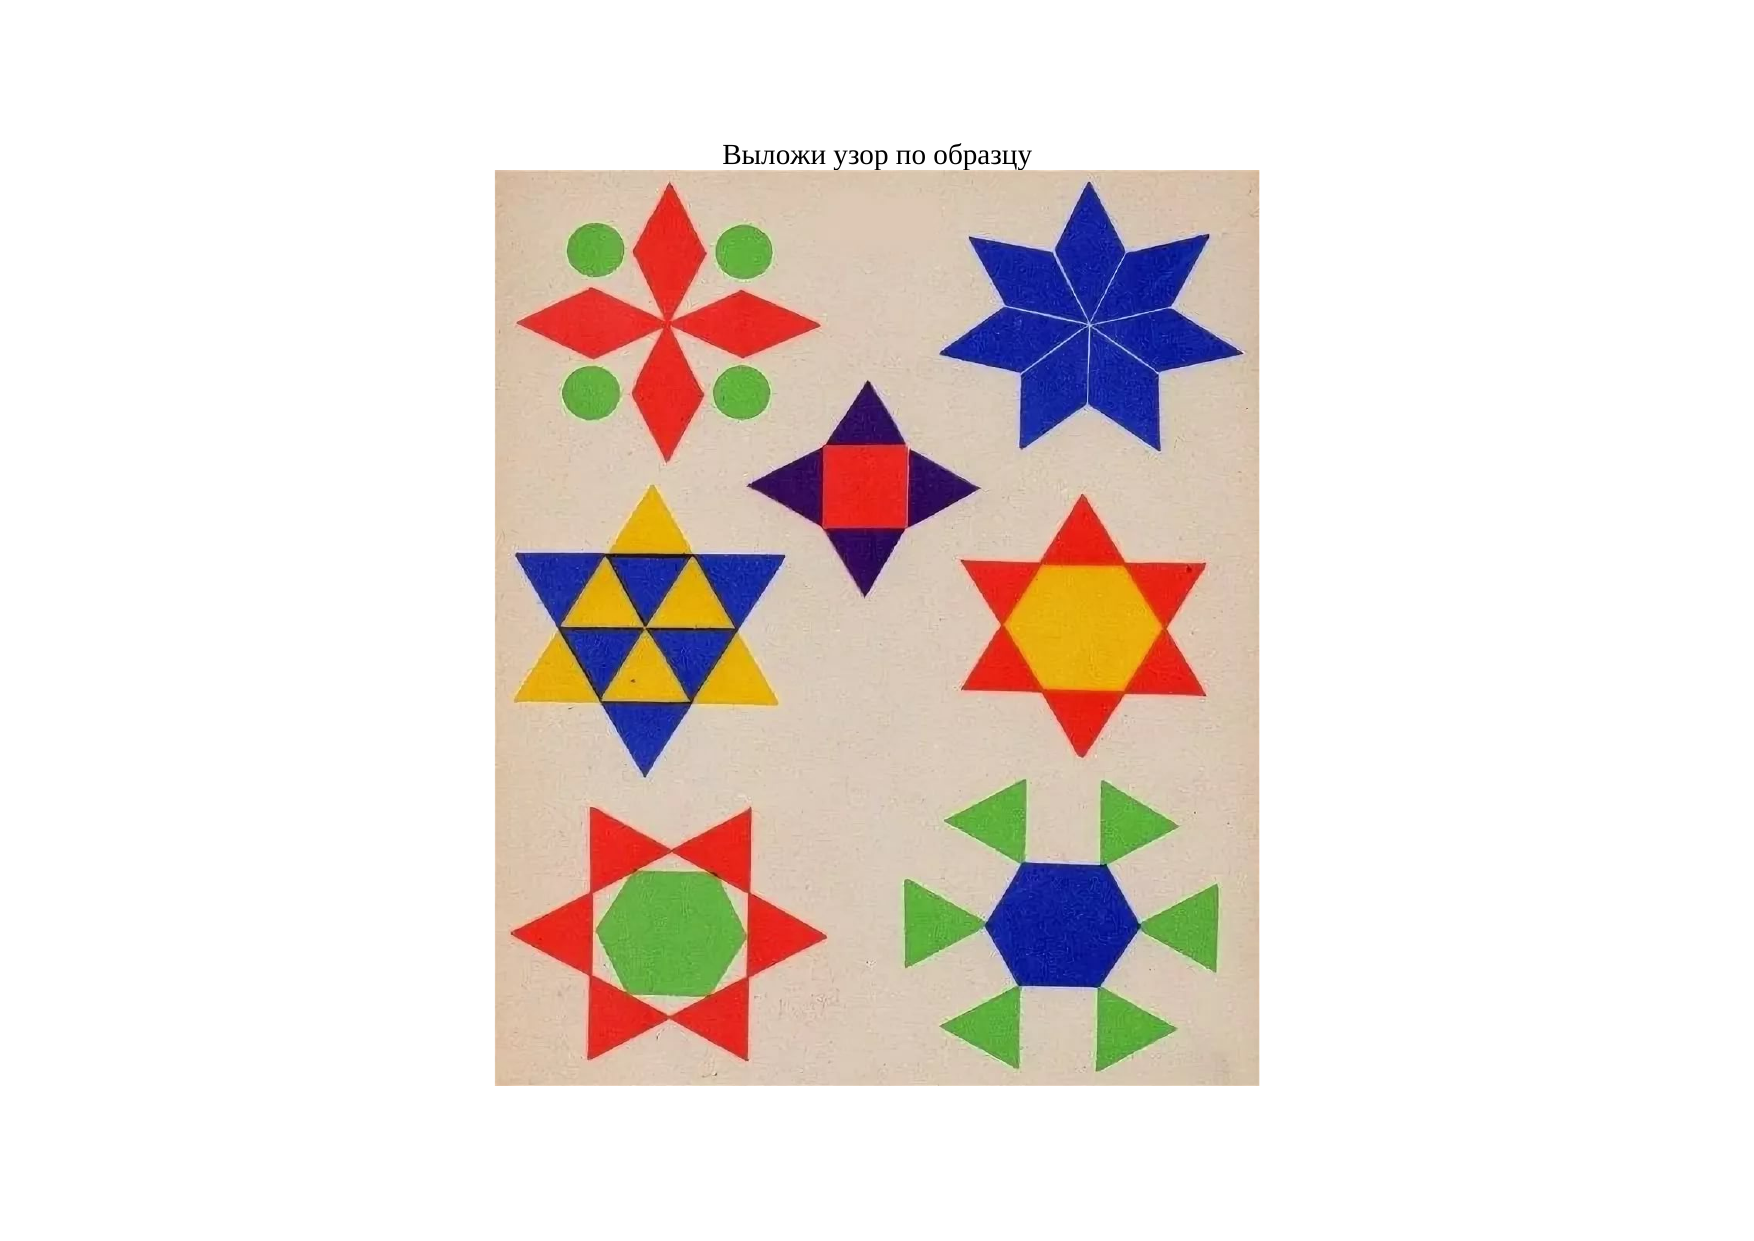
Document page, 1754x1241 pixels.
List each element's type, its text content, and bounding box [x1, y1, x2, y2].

text Выложи узор по образцу [103, 137, 1651, 171]
picture [494, 170, 1260, 1086]
